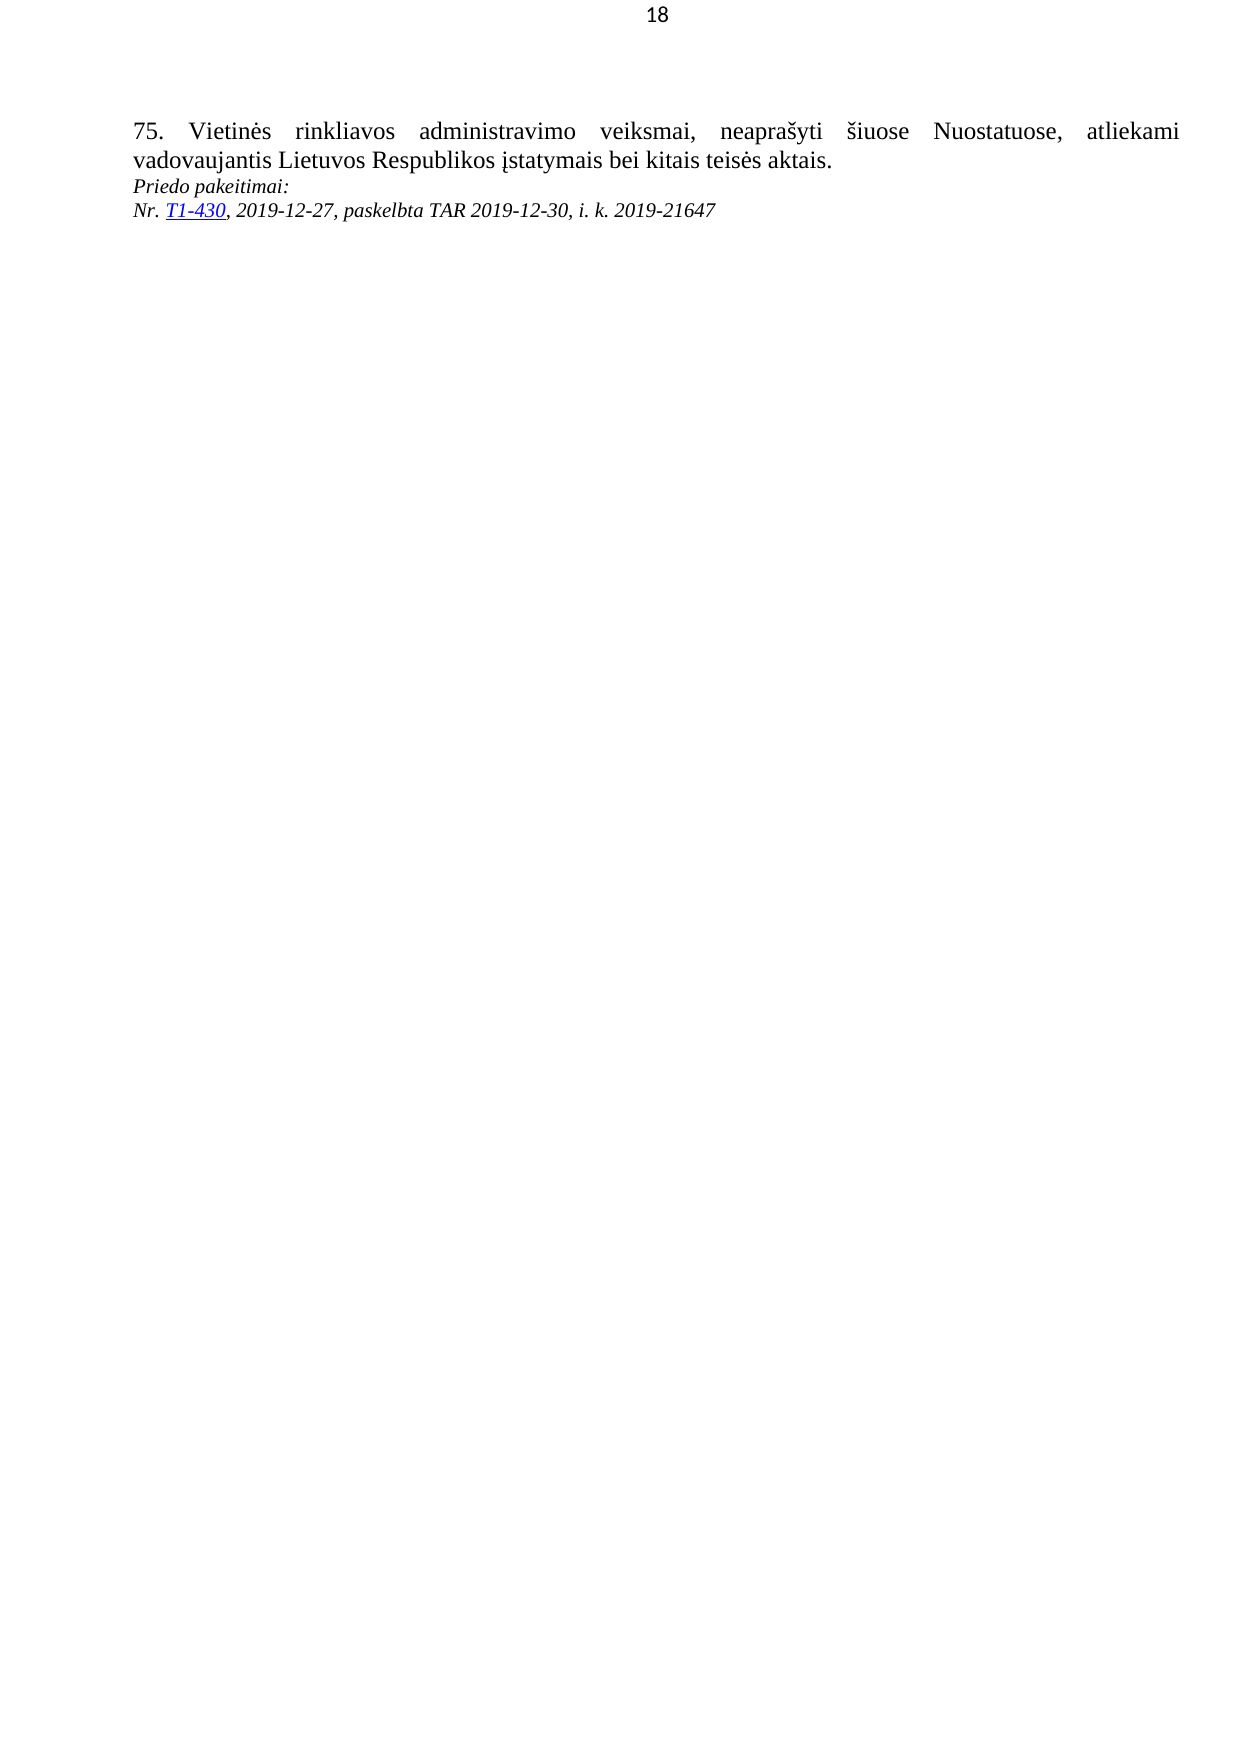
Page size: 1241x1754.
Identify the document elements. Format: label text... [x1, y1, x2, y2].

text 75. Vietinės rinkliavos administravimo veiksmai, neaprašyti šiuose Nuostatuose, atliekami vadovaujantis Lietuvos Respublikos įstatymais bei kitais teisės aktais. [133, 116, 1181, 174]
text Priedo pakeitimai: [133, 174, 1181, 198]
text Nr. T1-430, 2019-12-27, paskelbta TAR 2019-12-30, i. k. 2019-21647 [133, 198, 1181, 222]
